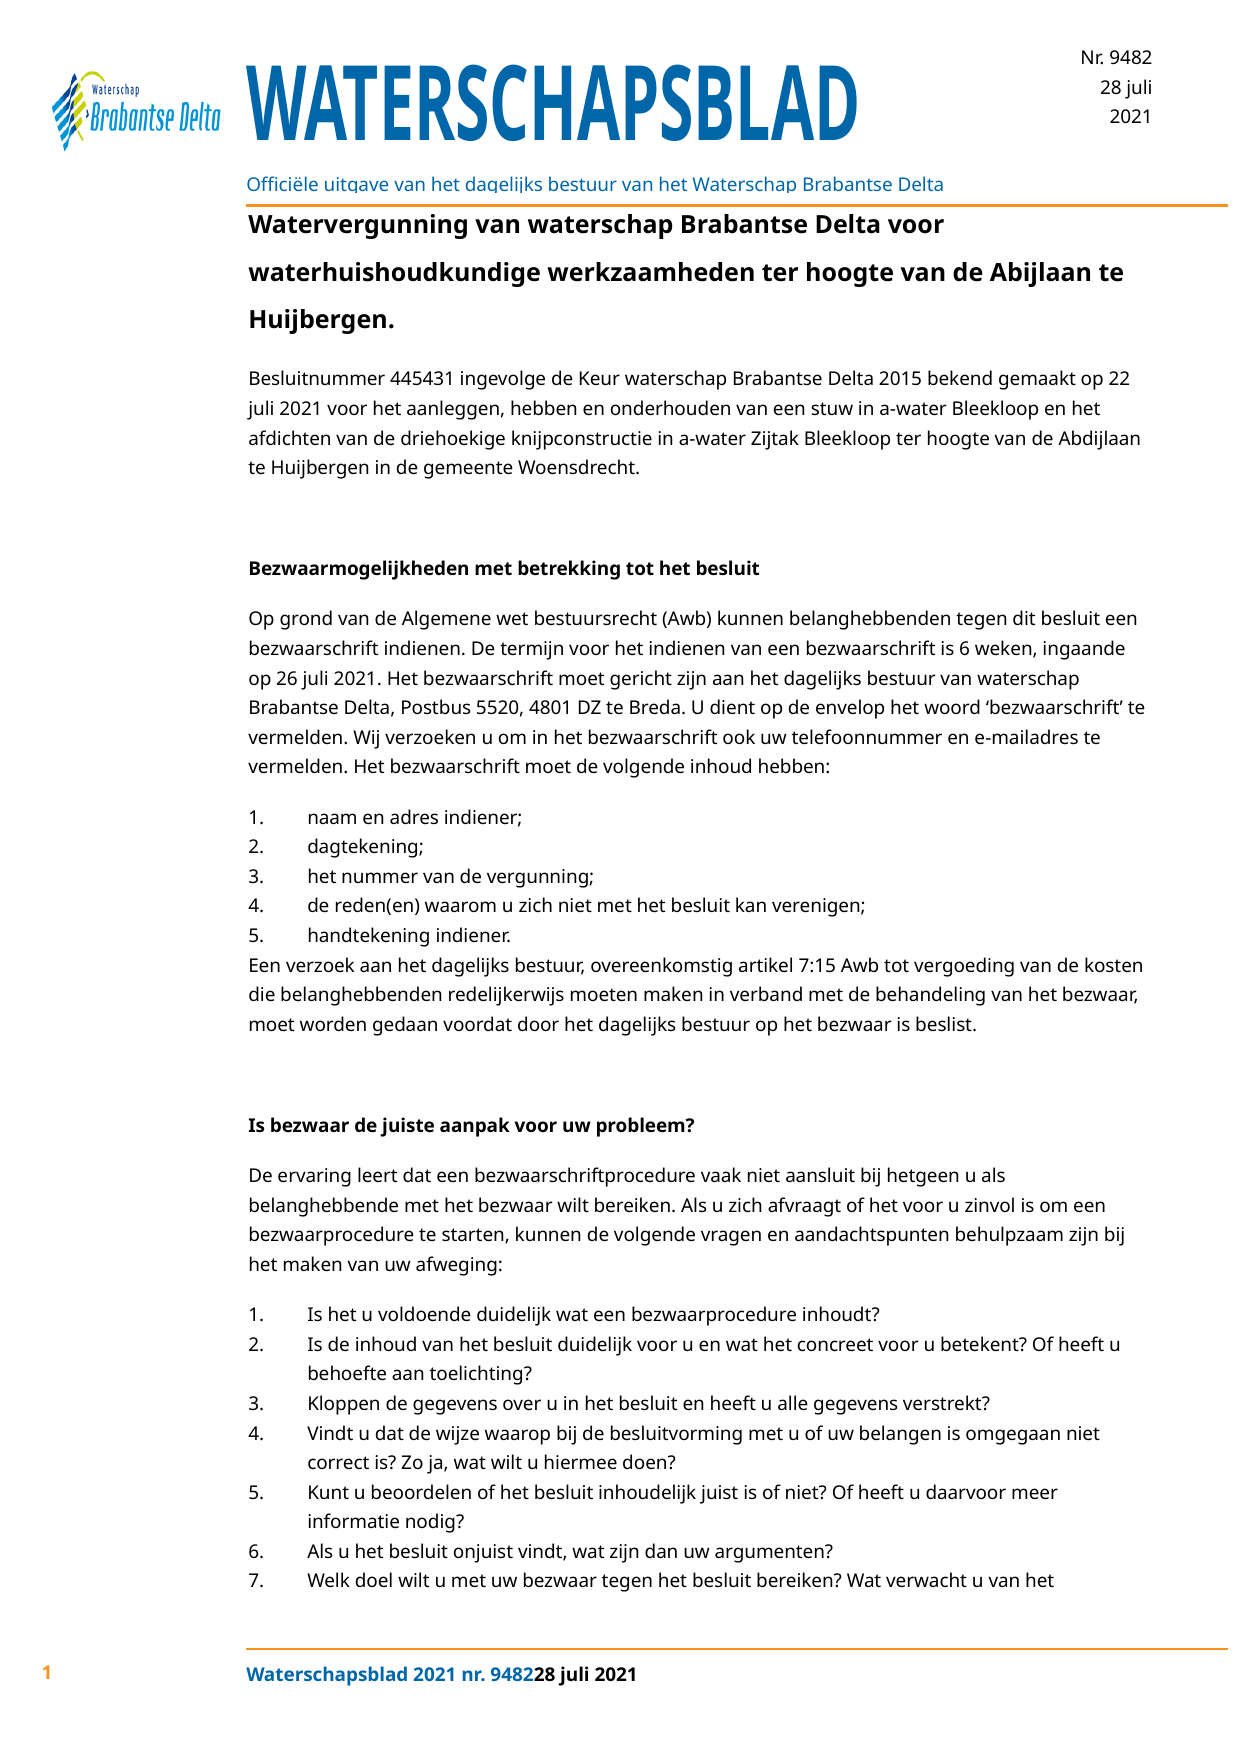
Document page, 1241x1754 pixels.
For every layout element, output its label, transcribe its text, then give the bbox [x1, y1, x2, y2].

list het nummer van de vergunning; [248, 863, 1152, 889]
text Op grond van de Algemene wet bestuursrecht (Awb) kunnen belanghebbenden tegen dit besluit een bezwaarschrift indienen. De termijn voor het indienen van een bezwaarschrift is 6 weken, ingaande op 26 juli 2021. Het bezwaarschrift moet gericht zijn aan het dagelijks bestuur van waterschap Brabantse Delta, Postbus 5520, 4801 DZ te Breda. U dient op de envelop het woord ‘bezwaarschrift’ te vermelden. Wij verzoeken u om in het bezwaarschrift ook uw telefoonnummer en e‑mailadres te vermelden. Het bezwaarschrift moet de volgende inhoud hebben: [248, 606, 1152, 779]
text Besluitnummer 445431 ingevolge de Keur waterschap Brabantse Delta 2015 bekend gemaakt op 22 juli 2021 voor het aanleggen, hebben en onderhouden van een stuw in a-water Bleekloop en het afdichten van de driehoekige knijpconstructie in a-water Zijtak Bleekloop ter hoogte van de Abdijlaan te Huijbergen in de gemeente Woensdrecht. [248, 366, 1152, 480]
list dagtekening; [248, 833, 1152, 859]
text De ervaring leert dat een bezwaarschriftprocedure vaak niet aansluit bij hetgeen u als belanghebbende met het bezwaar wilt bereiken. Als u zich afvraagt of het voor u zinvol is om een bezwaarprocedure te starten, kunnen de volgende vragen en aandachtspunten behulpzaam zijn bij het maken van uw afweging: [248, 1162, 1152, 1277]
list handtekening indiener. [248, 922, 1152, 948]
picture [41, 47, 231, 172]
text Is bezwaar de juiste aanpak voor uw probleem? [248, 1112, 1152, 1137]
list de reden(en) waarom u zich niet met het besluit kan verenigen; [248, 893, 1152, 918]
list Welk doel wilt u met uw bezwaar tegen het besluit bereiken? Wat verwacht u van het [248, 1568, 1152, 1593]
list Kloppen de gegevens over u in het besluit en heeft u alle gegevens verstrekt? [248, 1390, 1152, 1416]
list Kunt u beoordelen of het besluit inhoudelijk juist is of niet? Of heeft u daarvoor meer informatie nodig? [248, 1479, 1152, 1534]
list Is het u voldoende duidelijk wat een bezwaarprocedure inhoudt? [248, 1301, 1152, 1327]
list Als u het besluit onjuist vindt, wat zijn dan uw argumenten? [248, 1538, 1152, 1564]
text Watervergunning van waterschap Brabantse Delta voor waterhuishoudkundige werkzaamheden ter hoogte van de Abijlaan te Huijbergen. [248, 207, 1152, 336]
text Bezwaarmogelijkheden met betrekking tot het besluit [248, 555, 1152, 581]
list Is de inhoud van het besluit duidelijk voor u en wat het concreet voor u betekent? Of heeft u behoefte aan toelichting? [248, 1331, 1152, 1386]
text Een verzoek aan het dagelijks bestuur, overeenkomstig artikel 7:15 Awb tot vergoeding van de kosten die belanghebbenden redelijkerwijs moeten maken in verband met de behandeling van het bezwaar, moet worden gedaan voordat door het dagelijks bestuur op het bezwaar is beslist. [248, 952, 1152, 1037]
list naam en adres indiener; [248, 804, 1152, 829]
list Vindt u dat de wijze waarop bij de besluitvorming met u of uw belangen is omgegaan niet correct is? Zo ja, wat wilt u hiermee doen? [248, 1420, 1152, 1475]
